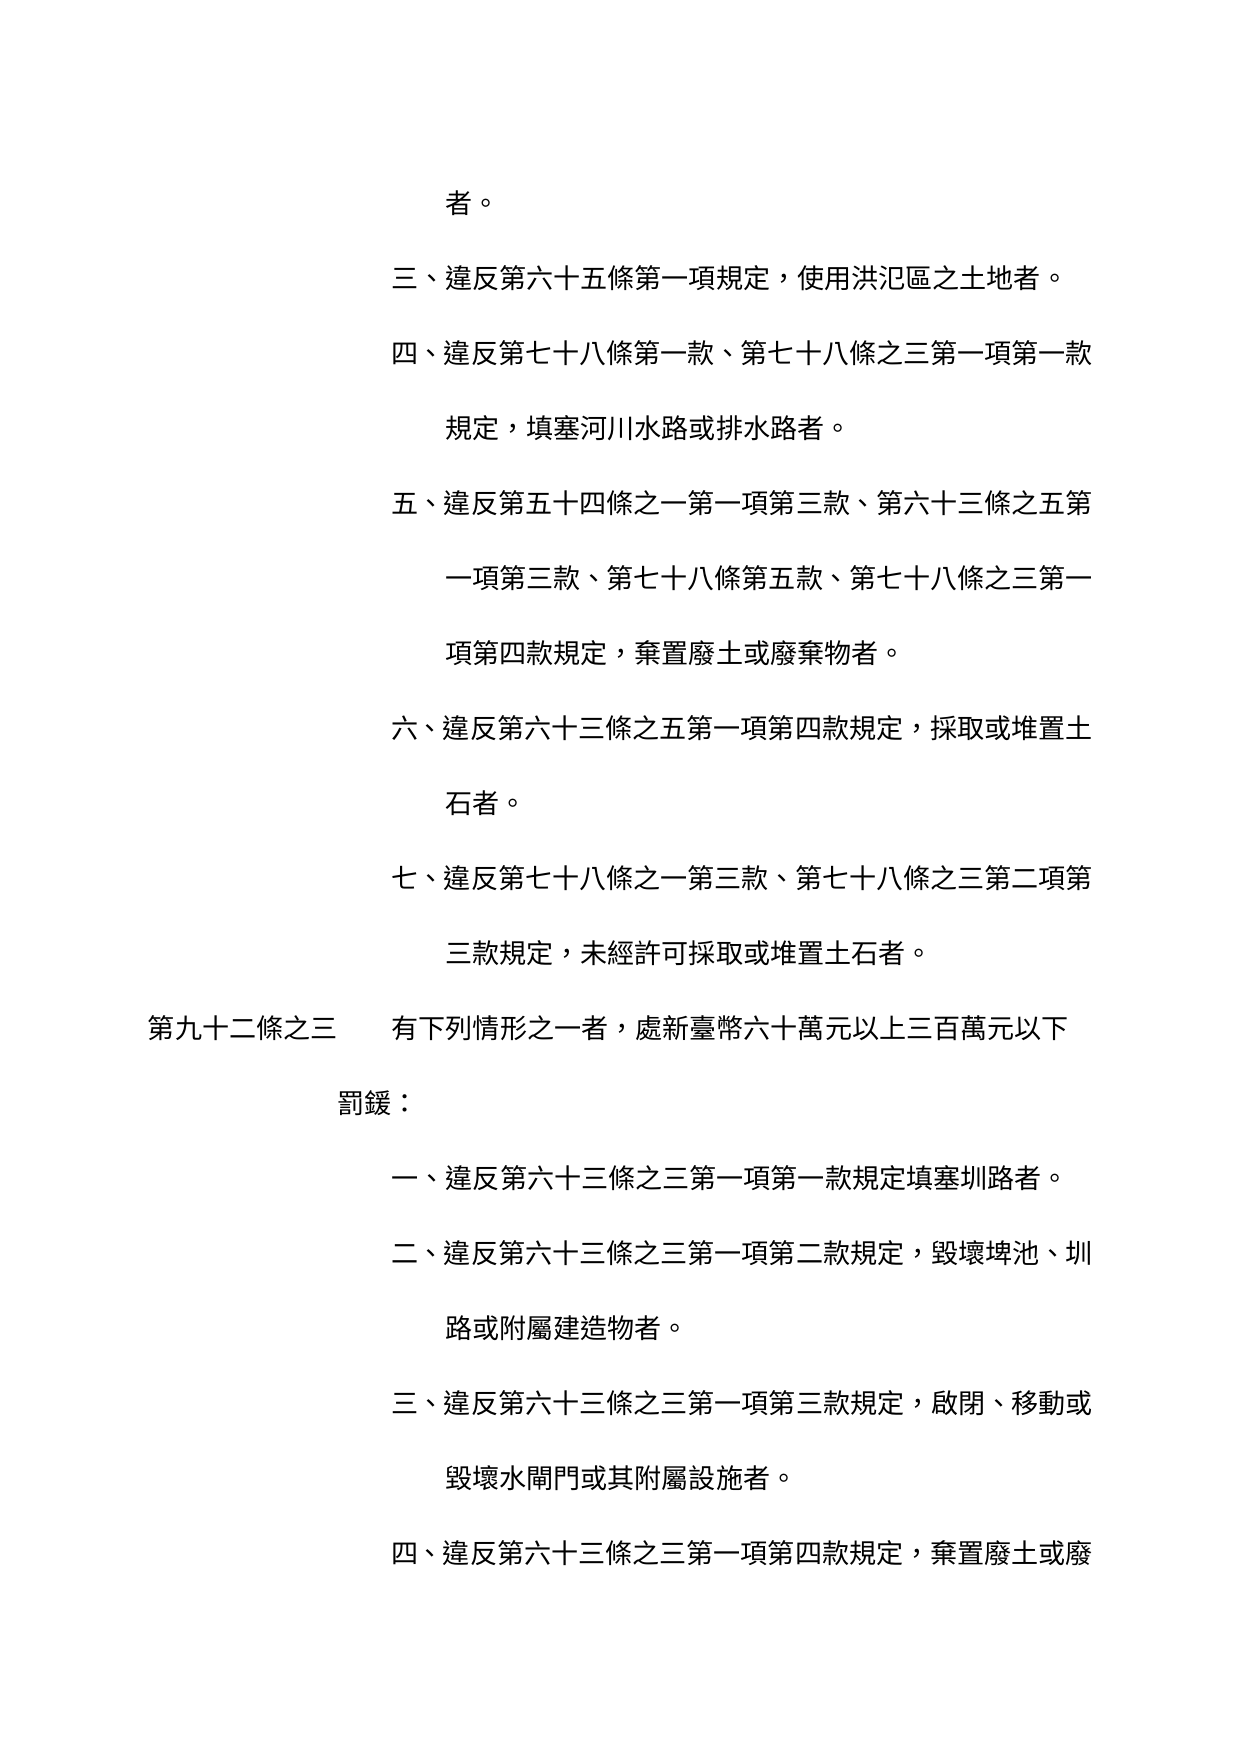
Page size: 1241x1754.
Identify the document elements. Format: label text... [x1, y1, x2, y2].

text 第九十二條之三 有下列情形之一者，處新臺幣六十萬元以上三百萬元以下罰鍰： [148, 989, 1092, 1139]
text 三、違反第六十三條之三第一項第三款規定，啟閉、移動或毀壞水閘門或其附屬設施者。 [391, 1364, 1092, 1514]
text 四、違反第七十八條第一款、第七十八條之三第一項第一款規定，填塞河川水路或排水路者。 [391, 314, 1092, 464]
text 三、違反第六十五條第一項規定，使用洪氾區之土地者。 [391, 239, 1092, 314]
text 七、違反第七十八條之一第三款、第七十八條之三第二項第三款規定，未經許可採取或堆置土石者。 [391, 839, 1092, 989]
text 者。 [391, 164, 1092, 239]
text 六、違反第六十三條之五第一項第四款規定，採取或堆置土石者。 [391, 689, 1092, 839]
text 五、違反第五十四條之一第一項第三款、第六十三條之五第一項第三款、第七十八條第五款、第七十八條之三第一項第四款規定，棄置廢土或廢棄物者。 [391, 464, 1092, 689]
text 二、違反第六十三條之三第一項第二款規定，毀壞埤池、圳路或附屬建造物者。 [391, 1214, 1092, 1364]
text 一、違反第六十三條之三第一項第一款規定填塞圳路者。 [148, 1139, 1092, 1214]
text 四、違反第六十三條之三第一項第四款規定，棄置廢土或廢 [391, 1514, 1092, 1589]
